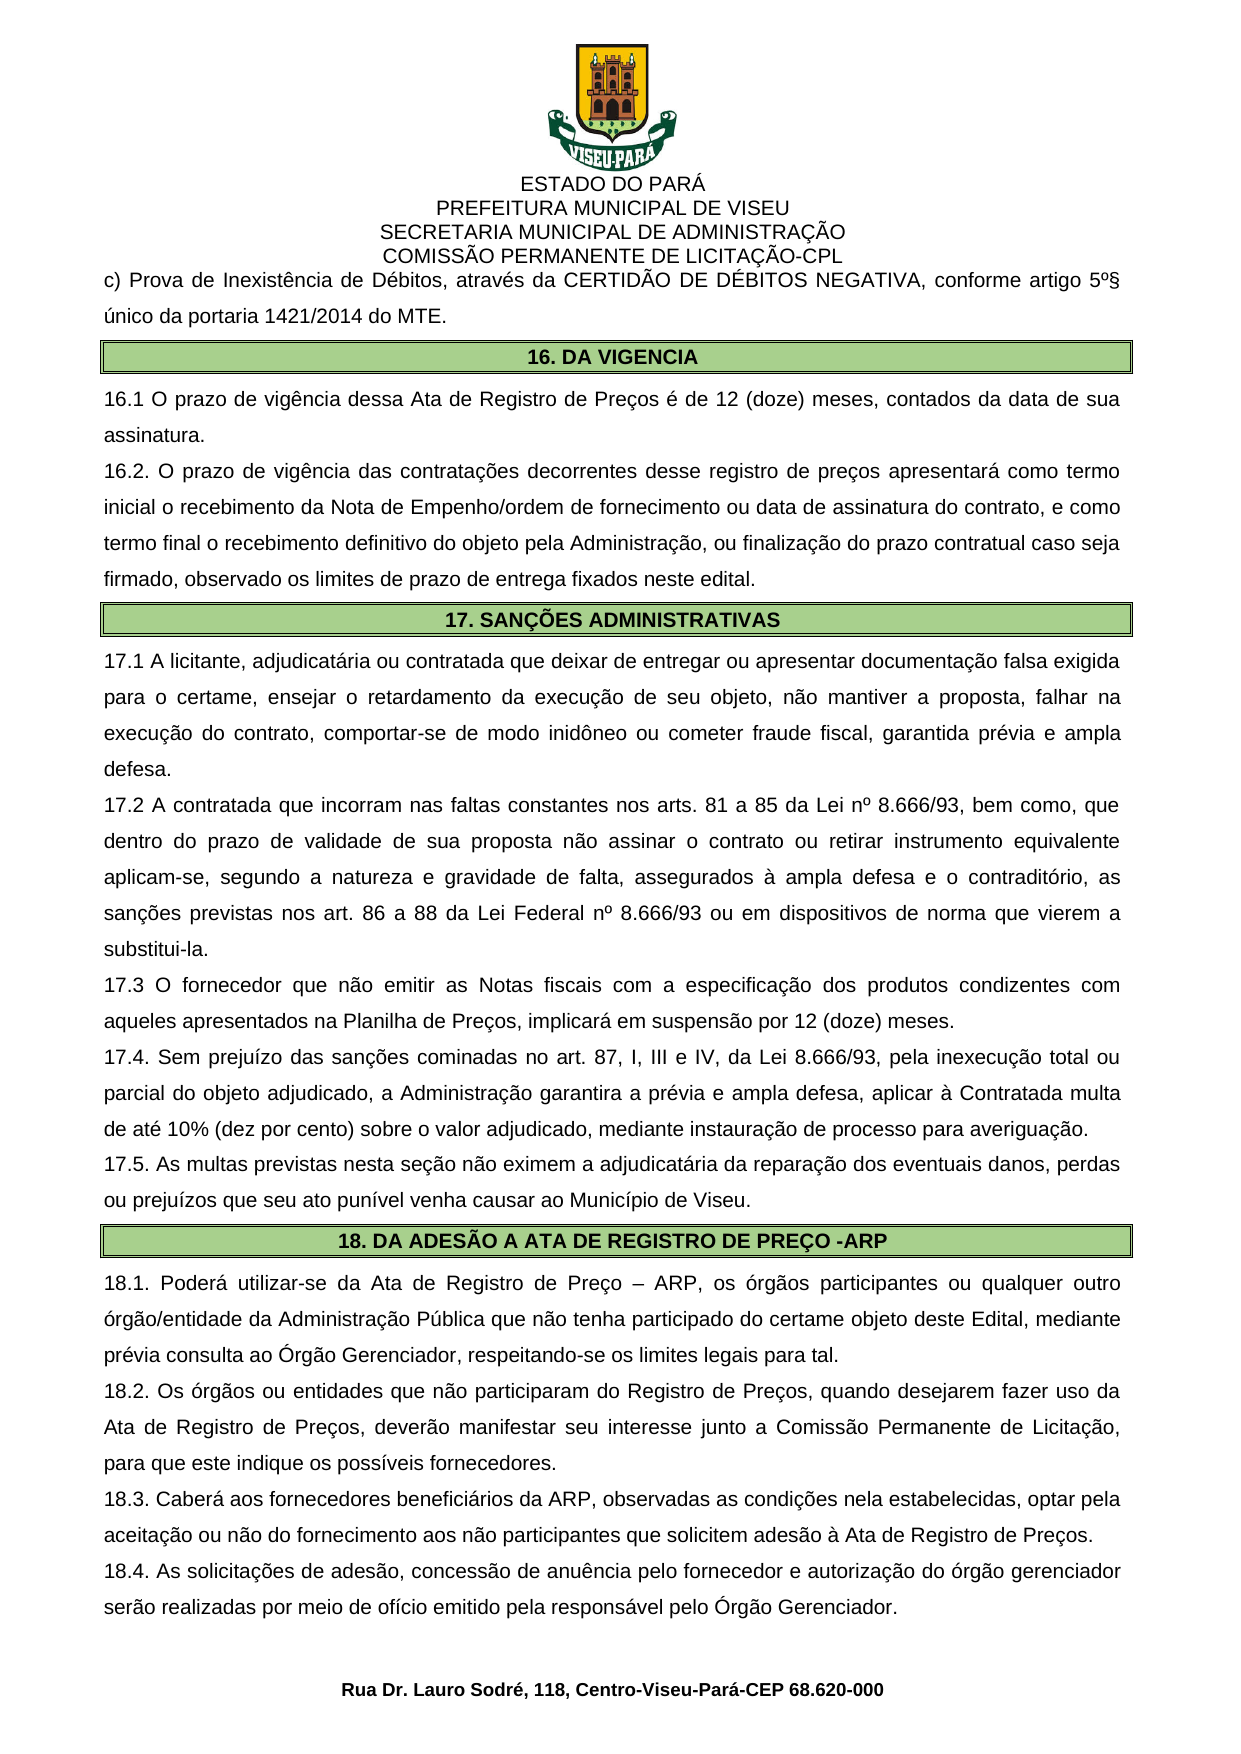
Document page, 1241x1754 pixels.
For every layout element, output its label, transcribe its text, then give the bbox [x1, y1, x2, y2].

text 18. DA ADESÃO A ATA DE REGISTRO DE PREÇO -ARP [104, 1227, 1130, 1255]
text 17.1 A licitante, adjudicatária ou contratada que deixar de entregar ou apresentar documentação falsa exigida para o certame, ensejar o retardamento da execução de seu objeto, não mantiver a proposta, falhar na execução do contrato, comportar-se de modo inidôneo ou cometer fraude fiscal, garantida prévia e ampla defesa. [103, 649, 1122, 781]
text 18.4. As solicitações de adesão, concessão de anuência pelo fornecedor e autorização do órgão gerenciador serão realizadas por meio de ofício emitido pela responsável pelo Órgão Gerenciador. [103, 1558, 1122, 1618]
text 17.5. As multas previstas nesta seção não eximem a adjudicatária da reparação dos eventuais danos, perdas ou prejuízos que seu ato punível venha causar ao Município de Viseu. [103, 1152, 1122, 1212]
text 16. DA VIGENCIA [104, 343, 1130, 371]
text 17.4. Sem prejuízo das sanções cominadas no art. 87, I, III e IV, da Lei 8.666/93, pela inexecução total ou parcial do objeto adjudicado, a Administração garantira a prévia e ampla defesa, aplicar à Contratada multa de até 10% (dez por cento) sobre o valor adjudicado, mediante instauração de processo para averiguação. [103, 1044, 1122, 1140]
picture [547, 44, 678, 172]
text 18.3. Caberá aos fornecedores beneficiários da ARP, observadas as condições nela estabelecidas, optar pela aceitação ou não do fornecimento aos não participantes que solicitem adesão à Ata de Registro de Preços. [103, 1487, 1122, 1547]
text 18.2. Os órgãos ou entidades que não participaram do Registro de Preços, quando desejarem fazer uso da Ata de Registro de Preços, deverão manifestar seu interesse junto a Comissão Permanente de Licitação, para que este indique os possíveis fornecedores. [103, 1379, 1122, 1475]
text 18.1. Poderá utilizar-se da Ata de Registro de Preço – ARP, os órgãos participantes ou qualquer outro órgão/entidade da Administração Pública que não tenha participado do certame objeto deste Edital, mediante prévia consulta ao Órgão Gerenciador, respeitando-se os limites legais para tal. [103, 1271, 1122, 1367]
text c) Prova de Inexistência de Débitos, através da CERTIDÃO DE DÉBITOS NEGATIVA, conforme artigo 5º§ único da portaria 1421/2014 do MTE. [103, 268, 1122, 328]
text 16.2. O prazo de vigência das contratações decorrentes desse registro de preços apresentará como termo inicial o recebimento da Nota de Empenho/ordem de fornecimento ou data de assinatura do contrato, e como termo final o recebimento definitivo do objeto pela Administração, ou finalização do prazo contratual caso seja firmado, observado os limites de prazo de entrega fixados neste edital. [103, 458, 1122, 590]
text 17. SANÇÕES ADMINISTRATIVAS [104, 605, 1130, 633]
text 16.1 O prazo de vigência dessa Ata de Registro de Preços é de 12 (doze) meses, contados da data de sua assinatura. [103, 387, 1122, 447]
text 17.3 O fornecedor que não emitir as Notas fiscais com a especificação dos produtos condizentes com aqueles apresentados na Planilha de Preços, implicará em suspensão por 12 (doze) meses. [103, 973, 1122, 1032]
text 17.2 A contratada que incorram nas faltas constantes nos arts. 81 a 85 da Lei nº 8.666/93, bem como, que dentro do prazo de validade de sua proposta não assinar o contrato ou retirar instrumento equivalente aplicam-se, segundo a natureza e gravidade de falta, assegurados à ampla defesa e o contraditório, as sanções previstas nos art. 86 a 88 da Lei Federal nº 8.666/93 ou em dispositivos de norma que vierem a substitui-la. [103, 793, 1122, 961]
